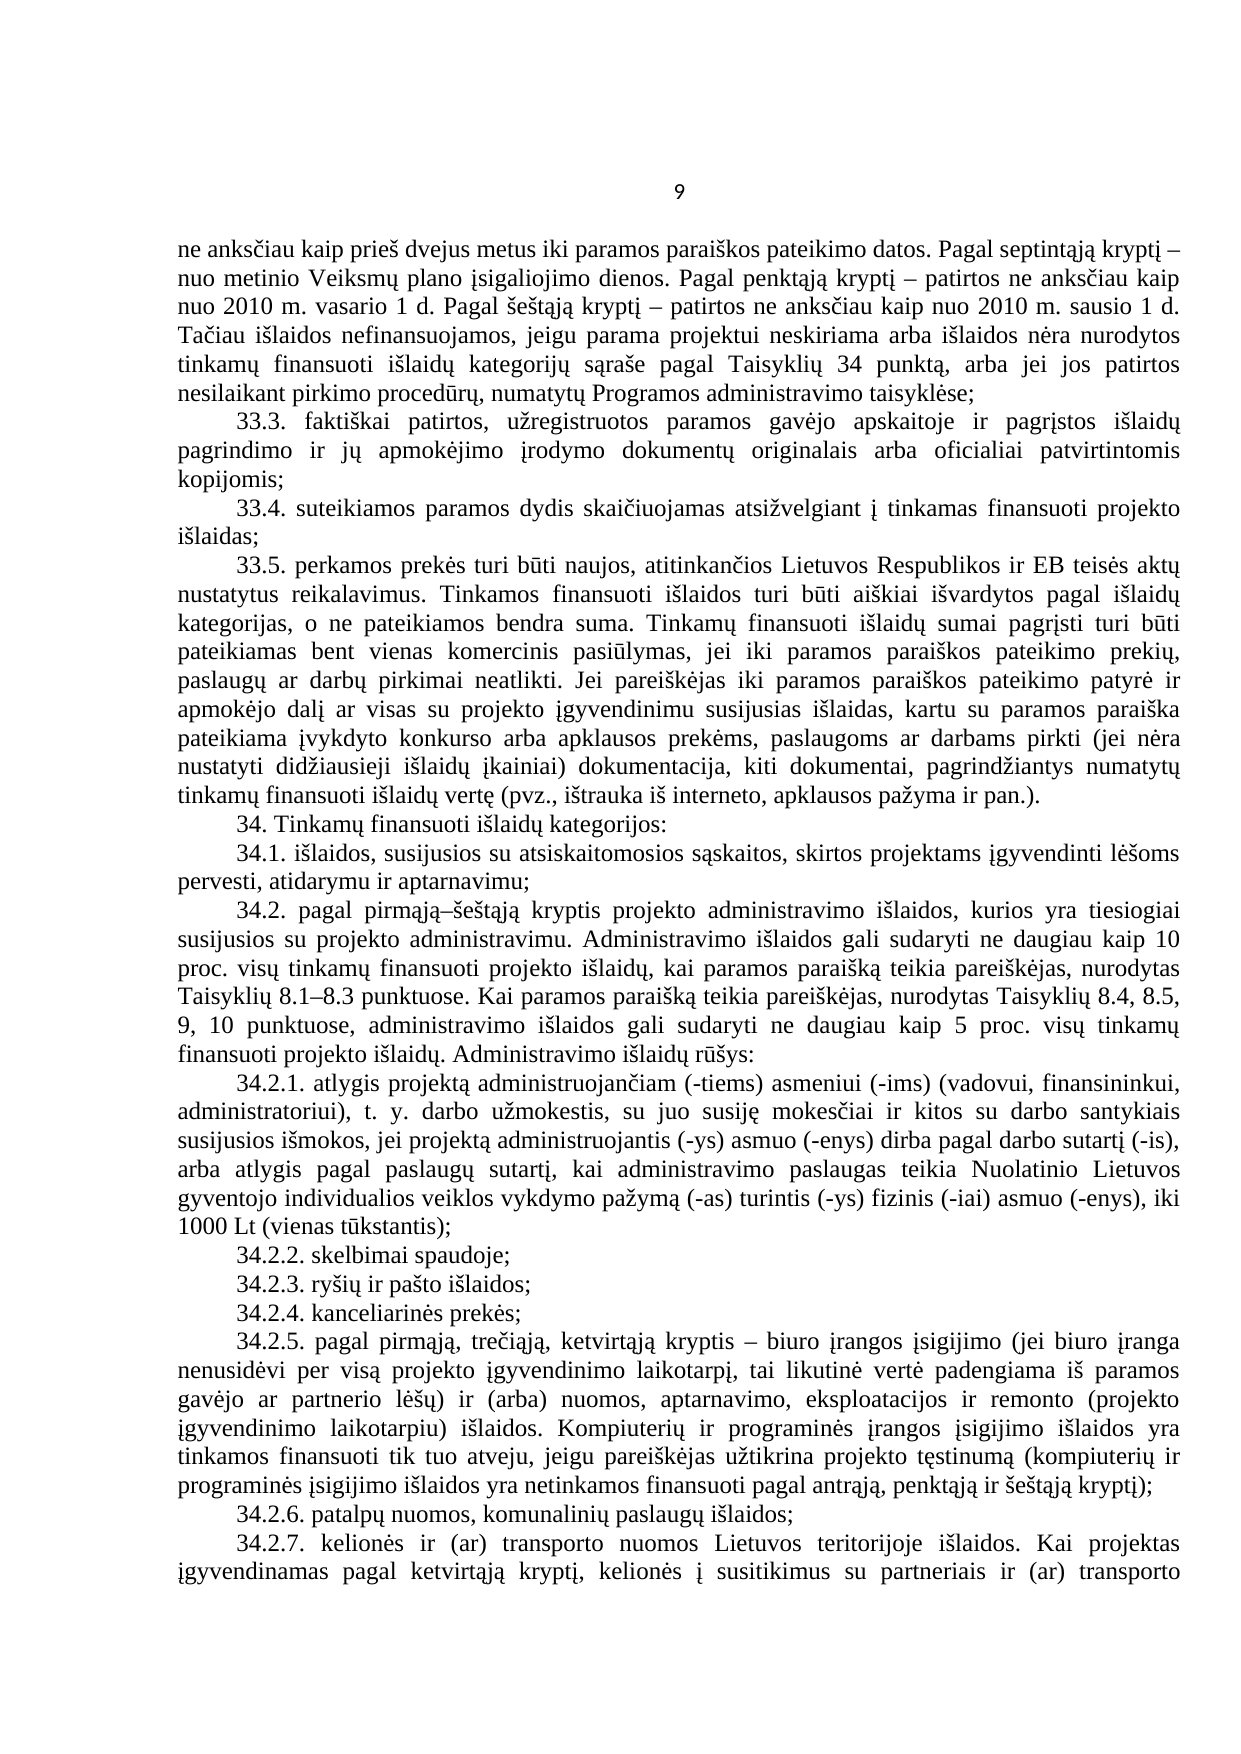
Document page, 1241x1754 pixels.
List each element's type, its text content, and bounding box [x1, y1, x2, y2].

text 34.2.6. patalpų nuomos, komunalinių paslaugų išlaidos; [177, 1499, 1181, 1528]
text ne anksčiau kaip prieš dvejus metus iki paramos paraiškos pateikimo datos. Pagal septintąją kryptį – nuo metinio Veiksmų plano įsigaliojimo dienos. Pagal penktąją kryptį – patirtos ne anksčiau kaip nuo 2010 m. vasario 1 d. Pagal šeštąją kryptį – patirtos ne anksčiau kaip nuo 2010 m. sausio 1 d. Tačiau išlaidos nefinansuojamos, jeigu parama projektui neskiriama arba išlaidos nėra nurodytos tinkamų finansuoti išlaidų kategorijų sąraše pagal Taisyklių 34 punktą, arba jei jos patirtos nesilaikant pirkimo procedūrų, numatytų Programos administravimo taisyklėse; [177, 234, 1181, 406]
text 33.3. faktiškai patirtos, užregistruotos paramos gavėjo apskaitoje ir pagrįstos išlaidų pagrindimo ir jų apmokėjimo įrodymo dokumentų originalais arba oficialiai patvirtintomis kopijomis; [177, 406, 1181, 493]
text 34.2.1. atlygis projektą administruojančiam (-tiems) asmeniui (-ims) (vadovui, finansininkui, administratoriui), t. y. darbo užmokestis, su juo susiję mokesčiai ir kitos su darbo santykiais susijusios išmokos, jei projektą administruojantis (-ys) asmuo (-enys) dirba pagal darbo sutartį (-is), arba atlygis pagal paslaugų sutartį, kai administravimo paslaugas teikia Nuolatinio Lietuvos gyventojo individualios veiklos vykdymo pažymą (-as) turintis (-ys) fizinis (-iai) asmuo (-enys), iki 1000 Lt (vienas tūkstantis); [177, 1068, 1181, 1240]
text 33.5. perkamos prekės turi būti naujos, atitinkančios Lietuvos Respublikos ir EB teisės aktų nustatytus reikalavimus. Tinkamos finansuoti išlaidos turi būti aiškiai išvardytos pagal išlaidų kategorijas, o ne pateikiamos bendra suma. Tinkamų finansuoti išlaidų sumai pagrįsti turi būti pateikiamas bent vienas komercinis pasiūlymas, jei iki paramos paraiškos pateikimo prekių, paslaugų ar darbų pirkimai neatlikti. Jei pareiškėjas iki paramos paraiškos pateikimo patyrė ir apmokėjo dalį ar visas su projekto įgyvendinimu susijusias išlaidas, kartu su paramos paraiška pateikiama įvykdyto konkurso arba apklausos prekėms, paslaugoms ar darbams pirkti (jei nėra nustatyti didžiausieji išlaidų įkainiai) dokumentacija, kiti dokumentai, pagrindžiantys numatytų tinkamų finansuoti išlaidų vertę (pvz., ištrauka iš interneto, apklausos pažyma ir pan.). [177, 550, 1181, 809]
text 34.2.2. skelbimai spaudoje; [177, 1240, 1181, 1269]
text 34.2. pagal pirmąją–šeštąją kryptis projekto administravimo išlaidos, kurios yra tiesiogiai susijusios su projekto administravimu. Administravimo išlaidos gali sudaryti ne daugiau kaip 10 proc. visų tinkamų finansuoti projekto išlaidų, kai paramos paraišką teikia pareiškėjas, nurodytas Taisyklių 8.1–8.3 punktuose. Kai paramos paraišką teikia pareiškėjas, nurodytas Taisyklių 8.4, 8.5, 9, 10 punktuose, administravimo išlaidos gali sudaryti ne daugiau kaip 5 proc. visų tinkamų finansuoti projekto išlaidų. Administravimo išlaidų rūšys: [177, 895, 1181, 1068]
text 34.2.7. kelionės ir (ar) transporto nuomos Lietuvos teritorijoje išlaidos. Kai projektas įgyvendinamas pagal ketvirtąją kryptį, kelionės į susitikimus su partneriais ir (ar) transporto [177, 1528, 1181, 1585]
text 34.1. išlaidos, susijusios su atsiskaitomosios sąskaitos, skirtos projektams įgyvendinti lėšoms pervesti, atidarymu ir aptarnavimu; [177, 838, 1181, 895]
text 34.2.3. ryšių ir pašto išlaidos; [177, 1269, 1181, 1298]
text 33.4. suteikiamos paramos dydis skaičiuojamas atsižvelgiant į tinkamas finansuoti projekto išlaidas; [177, 493, 1181, 550]
text 34.2.5. pagal pirmąją, trečiąją, ketvirtąją kryptis – biuro įrangos įsigijimo (jei biuro įranga nenusidėvi per visą projekto įgyvendinimo laikotarpį, tai likutinė vertė padengiama iš paramos gavėjo ar partnerio lėšų) ir (arba) nuomos, aptarnavimo, eksploatacijos ir remonto (projekto įgyvendinimo laikotarpiu) išlaidos. Kompiuterių ir programinės įrangos įsigijimo išlaidos yra tinkamos finansuoti tik tuo atveju, jeigu pareiškėjas užtikrina projekto tęstinumą (kompiuterių ir programinės įsigijimo išlaidos yra netinkamos finansuoti pagal antrąją, penktąją ir šeštąją kryptį); [177, 1326, 1181, 1499]
text 34.2.4. kanceliarinės prekės; [177, 1298, 1181, 1326]
text 34. Tinkamų finansuoti išlaidų kategorijos: [177, 809, 1181, 838]
